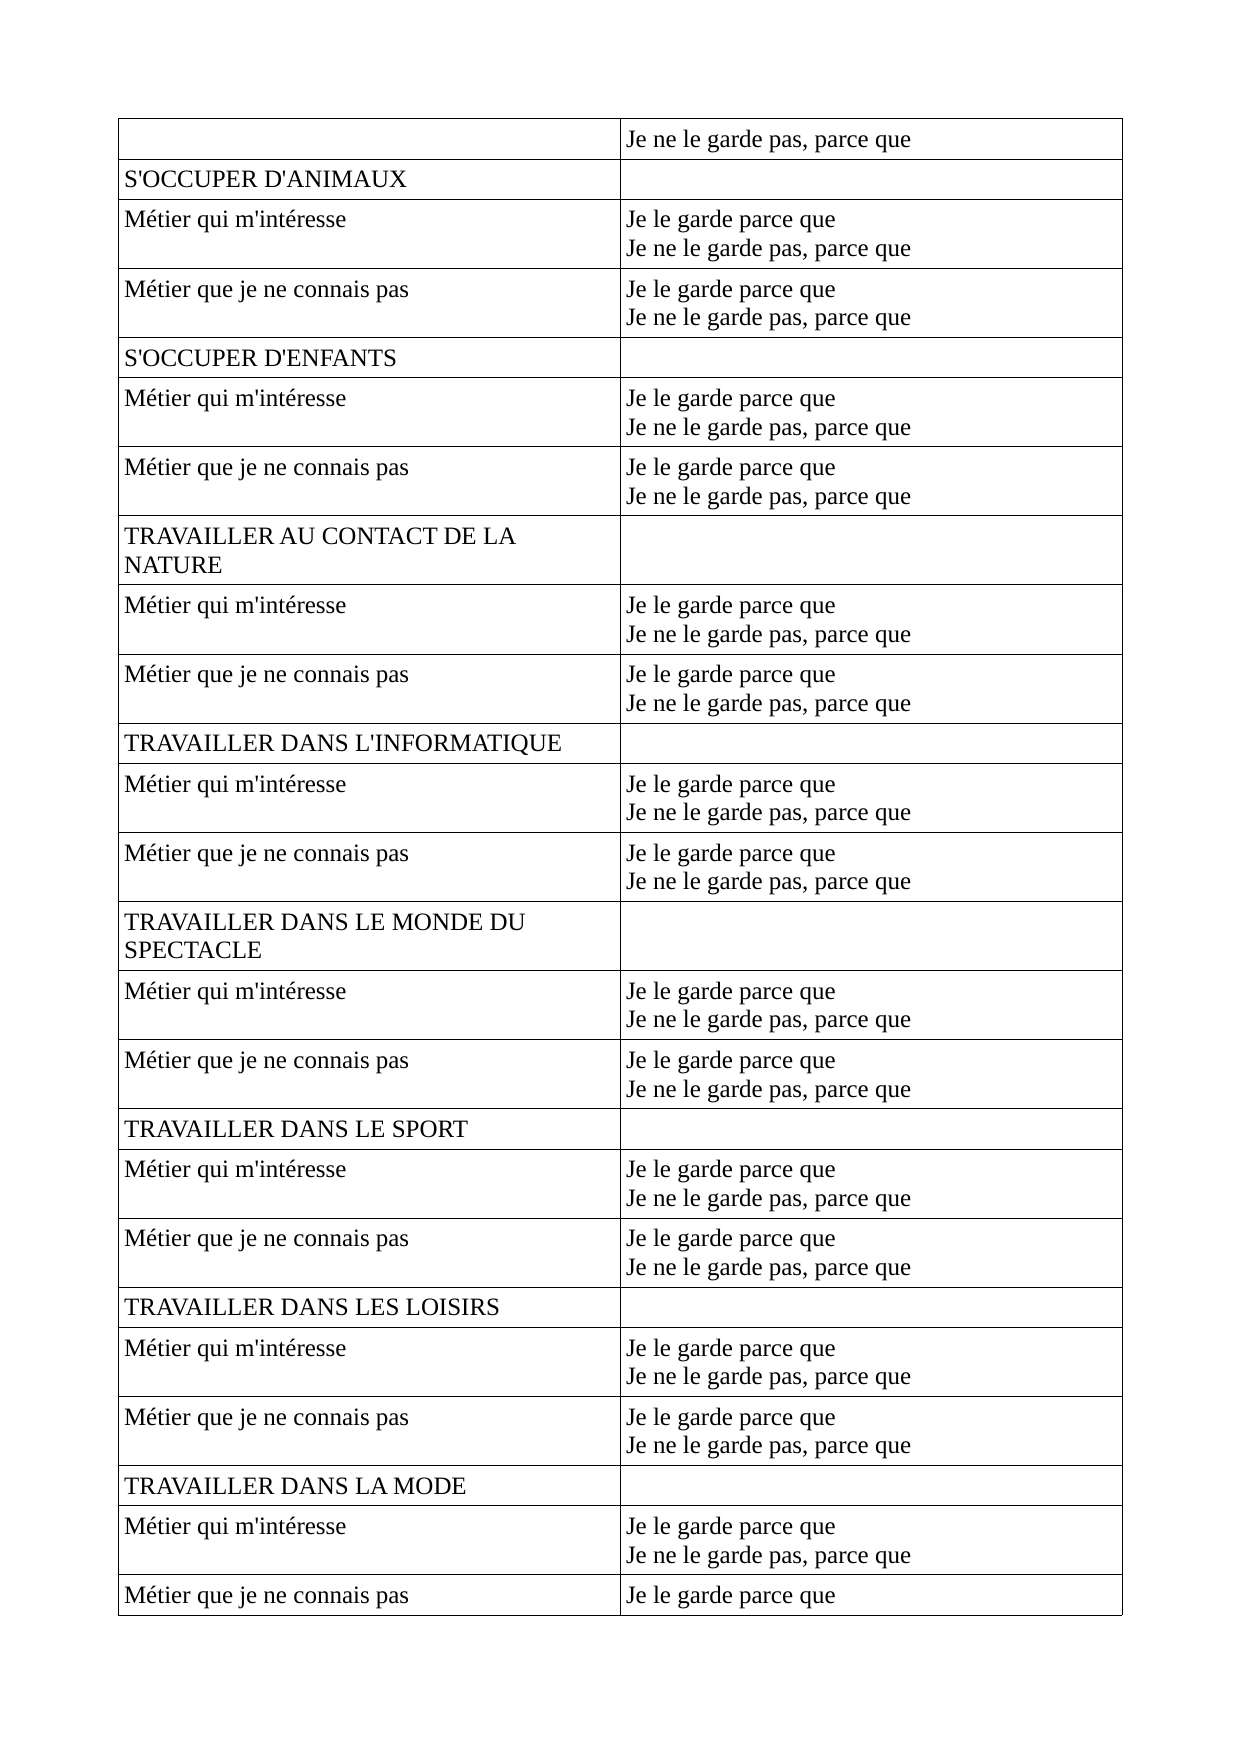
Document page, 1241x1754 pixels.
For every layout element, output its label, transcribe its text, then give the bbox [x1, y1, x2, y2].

table_cell Métier que je ne connais pas [119, 833, 620, 901]
table_cell [119, 119, 620, 158]
table_cell S'OCCUPER D'ANIMAUX [119, 160, 620, 199]
table_cell TRAVAILLER DANS LE SPORT [119, 1109, 620, 1148]
table_cell Métier que je ne connais pas [119, 1040, 620, 1108]
table_cell TRAVAILLER AU CONTACT DE LA NATURE [119, 516, 620, 584]
table_cell Je le garde parce que Je ne le garde pas, parce que [621, 1150, 1122, 1217]
table_cell Je le garde parce que Je ne le garde pas, parce que [621, 833, 1122, 901]
table_cell Métier qui m'intéresse [119, 1150, 620, 1217]
table_cell Je le garde parce que Je ne le garde pas, parce que [621, 585, 1122, 653]
table_cell Je le garde parce que Je ne le garde pas, parce que [621, 1397, 1122, 1465]
table_cell TRAVAILLER DANS LES LOISIRS [119, 1288, 620, 1327]
table_cell Je le garde parce que Je ne le garde pas, parce que [621, 447, 1122, 515]
table_cell Je le garde parce que Je ne le garde pas, parce que [621, 971, 1122, 1039]
table_cell [621, 338, 1122, 377]
table_cell [621, 160, 1122, 199]
table_cell [621, 902, 1122, 970]
table_cell Métier qui m'intéresse [119, 378, 620, 446]
table_cell [621, 1109, 1122, 1148]
table_cell Métier qui m'intéresse [119, 1506, 620, 1574]
table_cell TRAVAILLER DANS LE MONDE DU SPECTACLE [119, 902, 620, 970]
table_cell [621, 516, 1122, 584]
table_cell TRAVAILLER DANS L'INFORMATIQUE [119, 724, 620, 763]
table_cell Je le garde parce que [621, 1575, 1122, 1615]
table_cell Je le garde parce que Je ne le garde pas, parce que [621, 269, 1122, 337]
table_cell Je le garde parce que Je ne le garde pas, parce que [621, 764, 1122, 832]
table_cell [621, 1288, 1122, 1327]
table_cell S'OCCUPER D'ENFANTS [119, 338, 620, 377]
table_cell Je le garde parce que Je ne le garde pas, parce que [621, 200, 1122, 268]
table_cell Métier qui m'intéresse [119, 585, 620, 653]
table_cell Je le garde parce que Je ne le garde pas, parce que [621, 1506, 1122, 1574]
table_cell Je le garde parce que Je ne le garde pas, parce que [621, 378, 1122, 446]
table_cell Je le garde parce que Je ne le garde pas, parce que [621, 1328, 1122, 1396]
table_cell Métier que je ne connais pas [119, 447, 620, 515]
table_cell Métier que je ne connais pas [119, 1397, 620, 1465]
table_cell [621, 724, 1122, 763]
table_cell Métier qui m'intéresse [119, 1328, 620, 1396]
table_cell Métier qui m'intéresse [119, 971, 620, 1039]
table_cell Je le garde parce que Je ne le garde pas, parce que [621, 1219, 1122, 1287]
table_cell TRAVAILLER DANS LA MODE [119, 1466, 620, 1505]
table_cell Métier que je ne connais pas [119, 1575, 620, 1615]
table_cell Métier que je ne connais pas [119, 655, 620, 722]
table_cell Je ne le garde pas, parce que [621, 119, 1122, 158]
table_cell Métier qui m'intéresse [119, 200, 620, 268]
table_cell [621, 1466, 1122, 1505]
table_cell Métier que je ne connais pas [119, 269, 620, 337]
table_cell Je le garde parce que Je ne le garde pas, parce que [621, 655, 1122, 722]
table_cell Métier que je ne connais pas [119, 1219, 620, 1287]
table_cell Je le garde parce que Je ne le garde pas, parce que [621, 1040, 1122, 1108]
table_cell Métier qui m'intéresse [119, 764, 620, 832]
